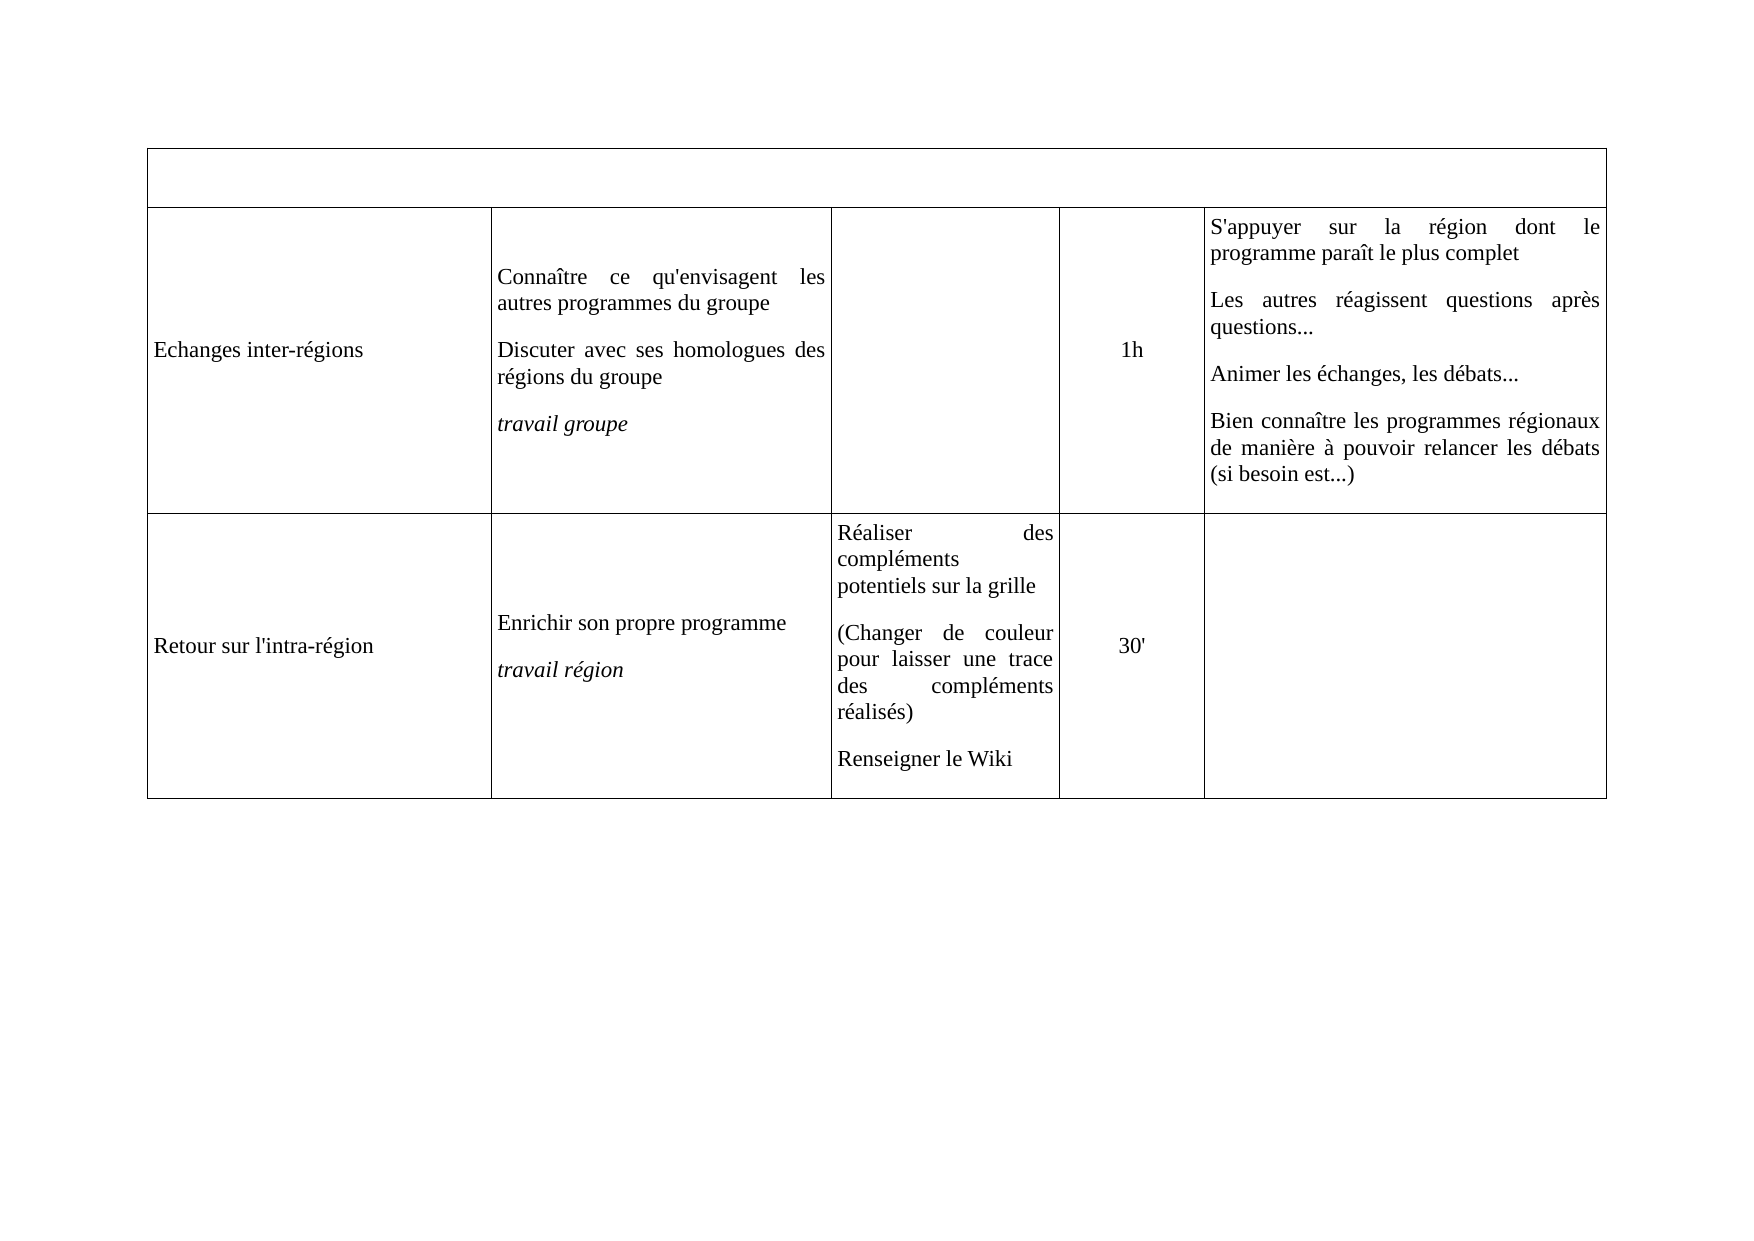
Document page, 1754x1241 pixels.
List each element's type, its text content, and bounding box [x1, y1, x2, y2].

table_cell Retour sur l'intra-région [148, 514, 491, 798]
table_cell Connaître ce qu'envisagent les autres programmes du groupe Discuter avec ses homologues des régions du groupe travail groupe [492, 208, 831, 513]
table_cell Réaliser des compléments potentiels sur la grille (Changer de couleur pour laisser une trace des compléments réalisés) Renseigner le Wiki [832, 514, 1059, 798]
table_cell S'appuyer sur la région dont le programme paraît le plus complet Les autres réagissent questions après questions... Animer les échanges, les débats... Bien connaître les programmes régionaux de manière à pouvoir relancer les débats (si besoin est...) [1205, 208, 1606, 513]
table_cell [148, 149, 1606, 207]
table_cell 30' [1060, 514, 1204, 798]
table_cell 1h [1060, 208, 1204, 513]
table_cell Echanges inter-régions [148, 208, 491, 513]
table_cell [832, 208, 1059, 513]
table_cell Enrichir son propre programme travail région [492, 514, 831, 798]
table_cell [1205, 514, 1606, 798]
